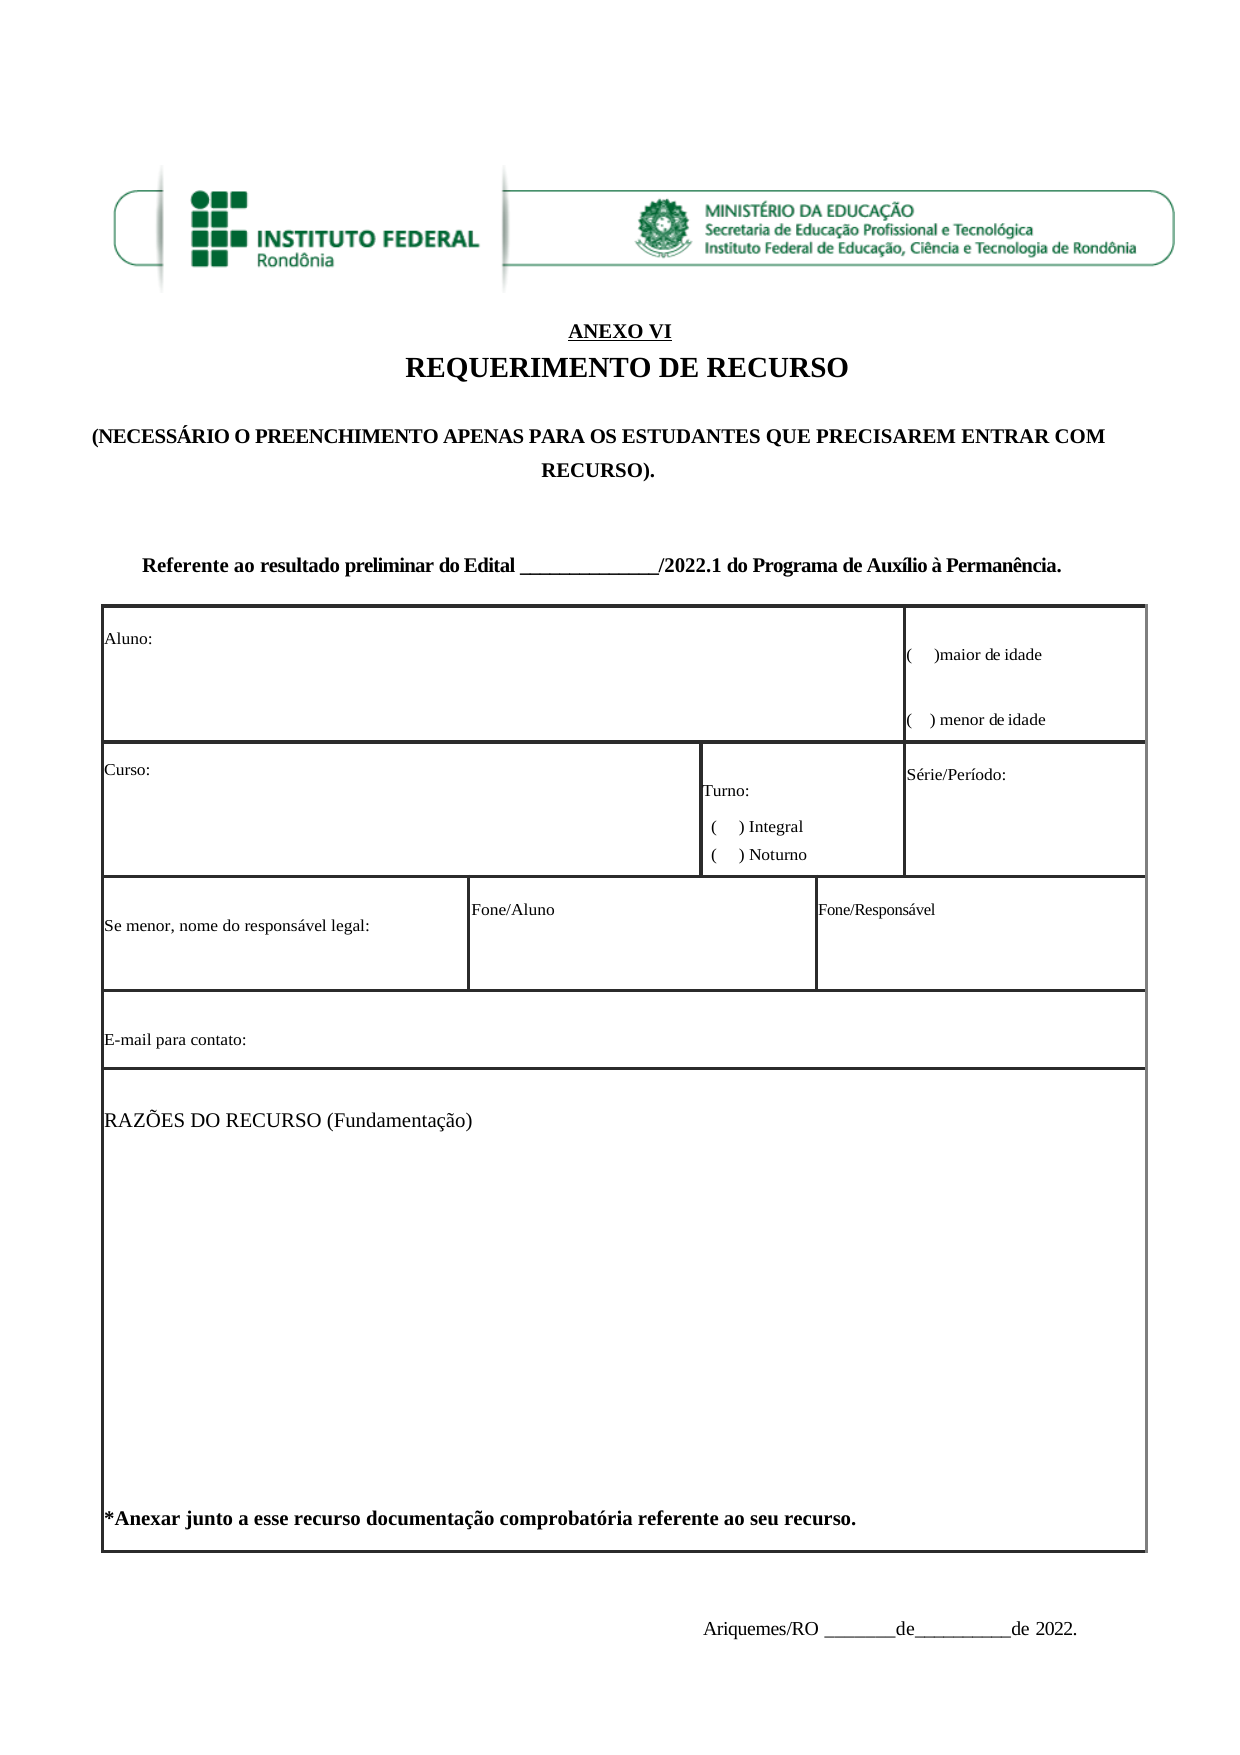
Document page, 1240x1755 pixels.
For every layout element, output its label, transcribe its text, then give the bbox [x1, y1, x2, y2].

text Referente ao resultado preliminar do Edital ______________/2022.1 do Programa de Auxílio à Permanência. [142, 554, 1143, 578]
subtitle (NECESSÁRIO O PREENCHIMENTO APENAS PARA OS ESTUDANTES QUE PRECISAREM ENTRAR COM RECURSO). [88, 424, 1107, 482]
table_header Aluno: [104, 608, 903, 740]
table_cell Fone/Responsável [818, 878, 1145, 989]
table_cell Curso: [104, 744, 699, 874]
table_header ( )maior de idade ( ) menor de idade [906, 608, 1145, 740]
table_cell E-mail para contato: [104, 992, 1145, 1067]
subtitle REQUERIMENTO DE RECURSO [88, 350, 1166, 384]
table_cell Turno: ( ) Integral ( ) Noturno [703, 744, 903, 874]
text ANEXO VI [88, 319, 1151, 343]
text Ariquemes/RO _______de de 2022. [643, 1617, 1078, 1640]
table_cell RAZÕES DO RECURSO (Fundamentação) *Anexar junto a esse recurso documentação comprobatória referente ao seu recurso. [104, 1070, 1145, 1550]
table_cell Se menor, nome do responsável legal: [104, 878, 467, 989]
table_cell Fone/Aluno [470, 878, 815, 989]
table_cell Série/Período: [906, 744, 1145, 874]
